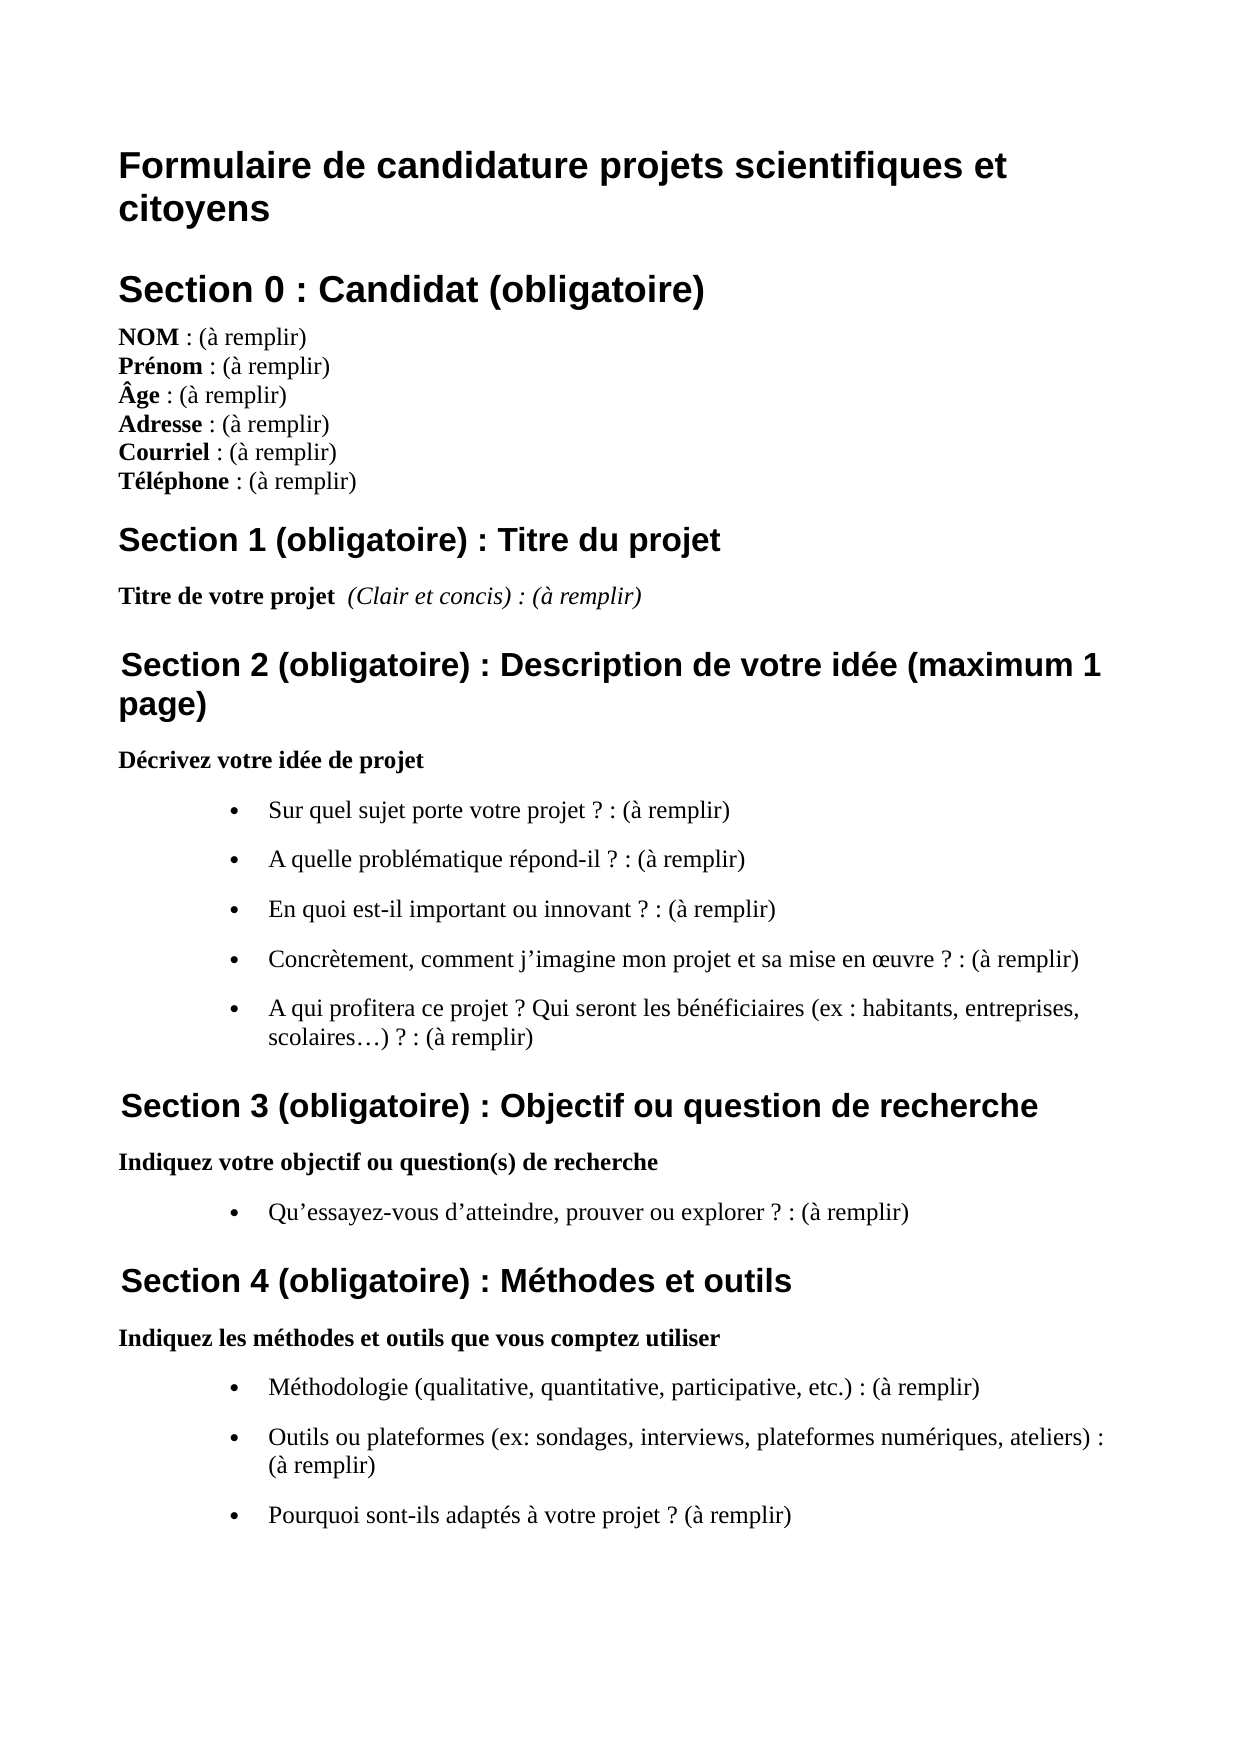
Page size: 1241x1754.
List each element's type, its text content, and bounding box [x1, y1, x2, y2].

list A quelle problématique répond-il ? : (à remplir) [231, 844, 1122, 873]
text Titre de votre projet (Clair et concis) : (à remplir) [118, 581, 1122, 610]
subtitle Section 4 (obligatoire) : Méthodes et outils [118, 1261, 1122, 1300]
text Adresse : (à remplir) [118, 409, 1122, 437]
subtitle Section 1 (obligatoire) : Titre du projet [118, 520, 1122, 558]
text Prénom : (à remplir) [118, 351, 1122, 380]
title Formulaire de candidature projets scientifiques et citoyens [118, 143, 1122, 229]
text Âge : (à remplir) [118, 380, 1122, 409]
list Pourquoi sont-ils adaptés à votre projet ? (à remplir) [231, 1500, 1122, 1529]
subtitle Section 0 : Candidat (obligatoire) [118, 267, 1122, 310]
text Téléphone : (à remplir) [118, 466, 1122, 495]
list Méthodologie (qualitative, quantitative, participative, etc.) : (à remplir) [231, 1372, 1122, 1401]
text Indiquez les méthodes et outils que vous comptez utiliser [118, 1323, 1122, 1351]
subtitle Section 2 (obligatoire) : Description de votre idée (maximum 1 page) [118, 646, 1122, 722]
subtitle Section 3 (obligatoire) : Objectif ou question de recherche [118, 1086, 1122, 1124]
text NOM : (à remplir) [118, 322, 1122, 351]
text Courriel : (à remplir) [118, 437, 1122, 466]
list Concrètement, comment j’imagine mon projet et sa mise en œuvre ? : (à remplir) [231, 944, 1122, 972]
list Sur quel sujet porte votre projet ? : (à remplir) [231, 795, 1122, 824]
list En quoi est-il important ou innovant ? : (à remplir) [231, 894, 1122, 923]
list Outils ou plateformes (ex: sondages, interviews, plateformes numériques, ateliers) : (à remplir) [231, 1422, 1122, 1479]
text Indiquez votre objectif ou question(s) de recherche [118, 1147, 1122, 1176]
list A qui profitera ce projet ? Qui seront les bénéficiaires (ex : habitants, entreprises, scolaires…) ? : (à remplir) [231, 993, 1122, 1051]
text Décrivez votre idée de projet [118, 745, 1122, 774]
list Qu’essayez-vous d’atteindre, prouver ou explorer ? : (à remplir) [231, 1197, 1122, 1226]
